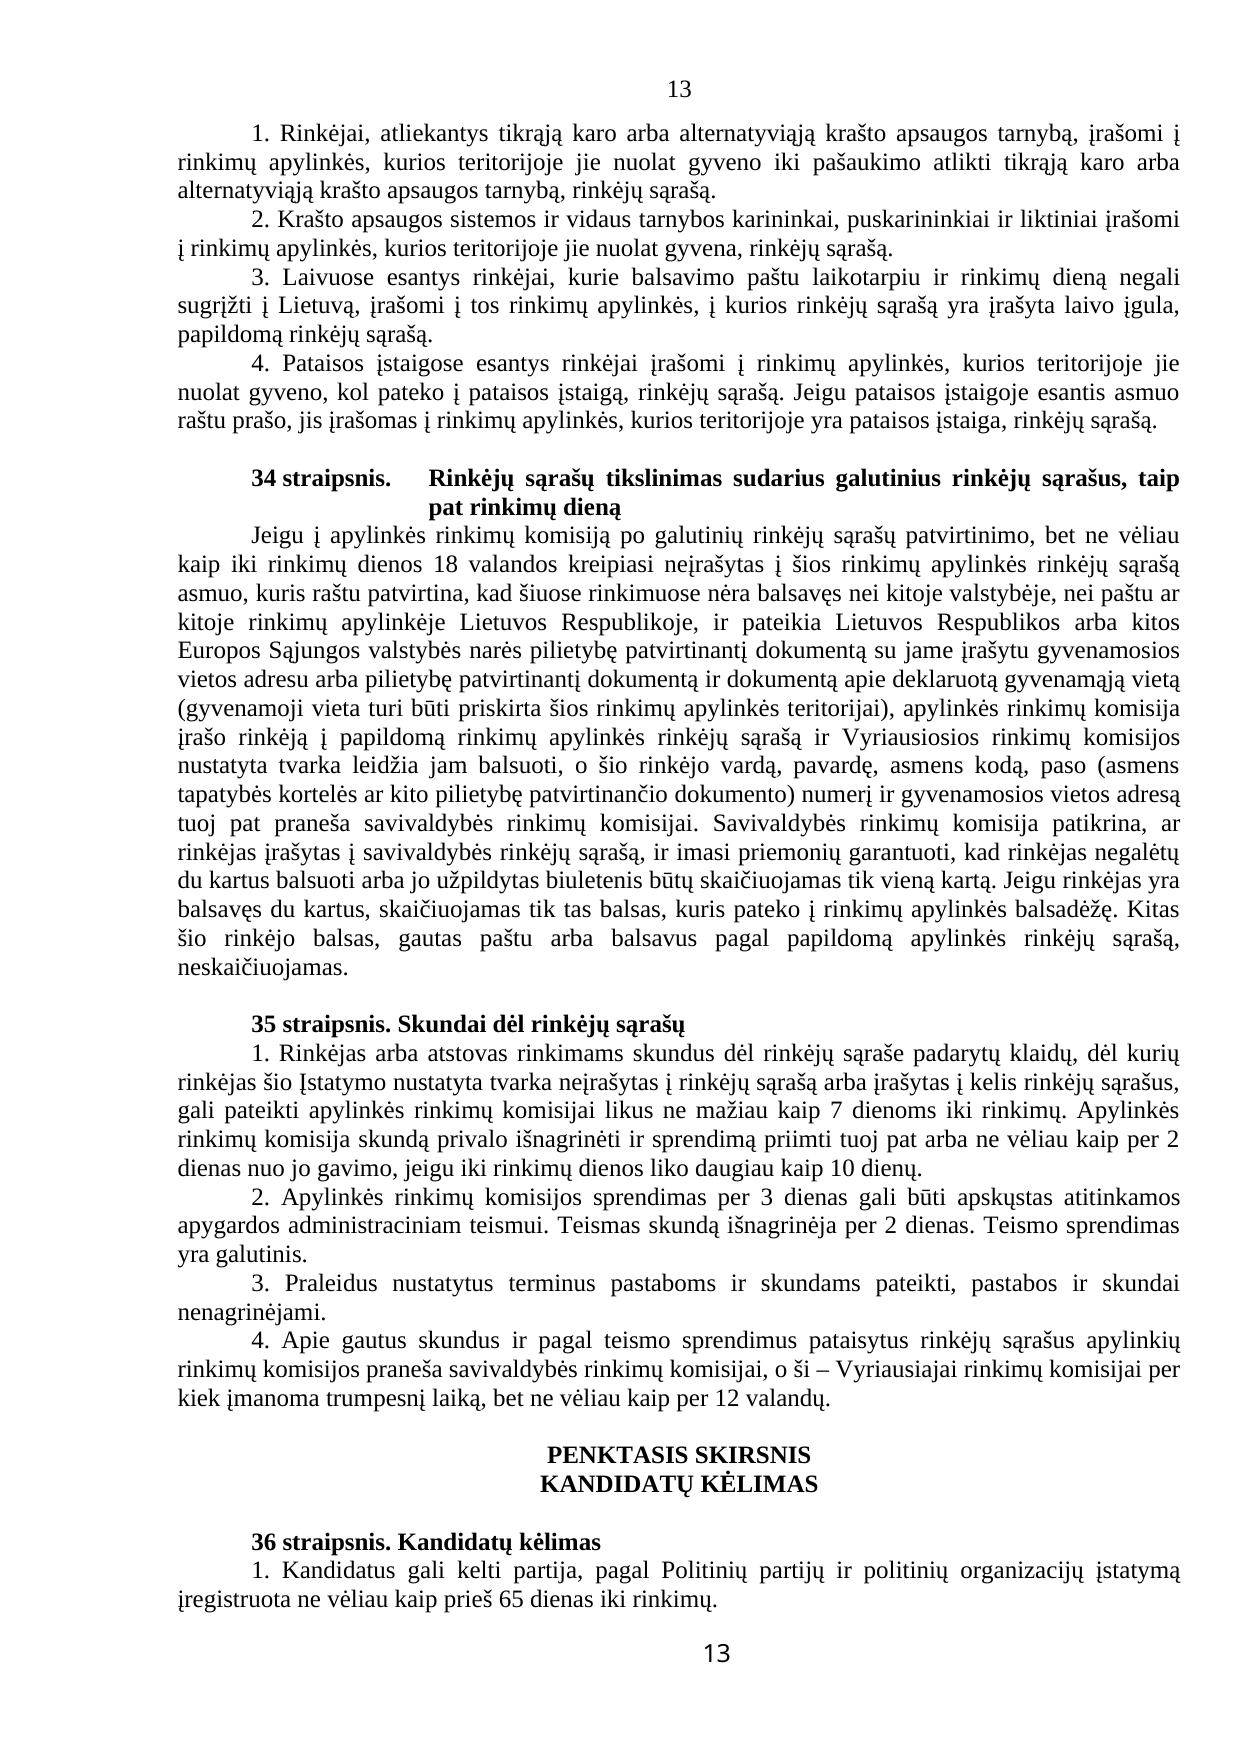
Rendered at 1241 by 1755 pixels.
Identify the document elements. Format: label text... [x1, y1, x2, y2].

text 4. Pataisos įstaigose esantys rinkėjai įrašomi į rinkimų apylinkės, kurios teritorijoje jie nuolat gyveno, kol pateko į pataisos įstaigą, rinkėjų sąrašą. Jeigu pataisos įstaigoje esantis asmuo raštu prašo, jis įrašomas į rinkimų apylinkės, kurios teritorijoje yra pataisos įstaiga, rinkėjų sąrašą. [177, 348, 1181, 434]
text 35 straipsnis. Skundai dėl rinkėjų sąrašų [177, 1009, 1181, 1038]
text 2. Krašto apsaugos sistemos ir vidaus tarnybos karininkai, puskarininkiai ir liktiniai įrašomi į rinkimų apylinkės, kurios teritorijoje jie nuolat gyvena, rinkėjų sąrašą. [177, 204, 1181, 262]
text KANDIDATŲ KĖLIMAS [177, 1469, 1181, 1498]
text PENKTASIS SKIRSNIS [177, 1441, 1181, 1469]
text 1. Rinkėjas arba atstovas rinkimams skundus dėl rinkėjų sąraše padarytų klaidų, dėl kurių rinkėjas šio Įstatymo nustatyta tvarka neįrašytas į rinkėjų sąrašą arba įrašytas į kelis rinkėjų sąrašus, gali pateikti apylinkės rinkimų komisijai likus ne mažiau kaip 7 dienoms iki rinkimų. Apylinkės rinkimų komisija skundą privalo išnagrinėti ir sprendimą priimti tuoj pat arba ne vėliau kaip per 2 dienas nuo jo gavimo, jeigu iki rinkimų dienos liko daugiau kaip 10 dienų. [177, 1038, 1181, 1182]
text 3. Praleidus nustatytus terminus pastaboms ir skundams pateikti, pastabos ir skundai nenagrinėjami. [177, 1268, 1181, 1326]
text 1. Kandidatus gali kelti partija, pagal Politinių partijų ir politinių organizacijų įstatymą įregistruota ne vėliau kaip prieš 65 dienas iki rinkimų. [177, 1556, 1181, 1613]
text Jeigu į apylinkės rinkimų komisiją po galutinių rinkėjų sąrašų patvirtinimo, bet ne vėliau kaip iki rinkimų dienos 18 valandos kreipiasi neįrašytas į šios rinkimų apylinkės rinkėjų sąrašą asmuo, kuris raštu patvirtina, kad šiuose rinkimuose nėra balsavęs nei kitoje valstybėje, nei paštu ar kitoje rinkimų apylinkėje Lietuvos Respublikoje, ir pateikia Lietuvos Respublikos arba kitos Europos Sąjungos valstybės narės pilietybę patvirtinantį dokumentą su jame įrašytu gyvenamosios vietos adresu arba pilietybę patvirtinantį dokumentą ir dokumentą apie deklaruotą gyvenamąją vietą (gyvenamoji vieta turi būti priskirta šios rinkimų apylinkės teritorijai), apylinkės rinkimų komisija įrašo rinkėją į papildomą rinkimų apylinkės rinkėjų sąrašą ir Vyriausiosios rinkimų komisijos nustatyta tvarka leidžia jam balsuoti, o šio rinkėjo vardą, pavardę, asmens kodą, paso (asmens tapatybės kortelės ar kito pilietybę patvirtinančio dokumento) numerį ir gyvenamosios vietos adresą tuoj pat praneša savivaldybės rinkimų komisijai. Savivaldybės rinkimų komisija patikrina, ar rinkėjas įrašytas į savivaldybės rinkėjų sąrašą, ir imasi priemonių garantuoti, kad rinkėjas negalėtų du kartus balsuoti arba jo užpildytas biuletenis būtų skaičiuojamas tik vieną kartą. Jeigu rinkėjas yra balsavęs du kartus, skaičiuojamas tik tas balsas, kuris pateko į rinkimų apylinkės balsadėžę. Kitas šio rinkėjo balsas, gautas paštu arba balsavus pagal papildomą apylinkės rinkėjų sąrašą, neskaičiuojamas. [177, 521, 1181, 981]
text 34 straipsnis. Rinkėjų sąrašų tikslinimas sudarius galutinius rinkėjų sąrašus, taip pat rinkimų dieną [251, 463, 1181, 521]
text 3. Laivuose esantys rinkėjai, kurie balsavimo paštu laikotarpiu ir rinkimų dieną negali sugrįžti į Lietuvą, įrašomi į tos rinkimų apylinkės, į kurios rinkėjų sąrašą yra įrašyta laivo įgula, papildomą rinkėjų sąrašą. [177, 262, 1181, 348]
text 36 straipsnis. Kandidatų kėlimas [177, 1527, 1181, 1556]
text 4. Apie gautus skundus ir pagal teismo sprendimus pataisytus rinkėjų sąrašus apylinkių rinkimų komisijos praneša savivaldybės rinkimų komisijai, o ši – Vyriausiajai rinkimų komisijai per kiek įmanoma trumpesnį laiką, bet ne vėliau kaip per 12 valandų. [177, 1326, 1181, 1412]
text 2. Apylinkės rinkimų komisijos sprendimas per 3 dienas gali būti apskųstas atitinkamos apygardos administraciniam teismui. Teismas skundą išnagrinėja per 2 dienas. Teismo sprendimas yra galutinis. [177, 1182, 1181, 1268]
text 1. Rinkėjai, atliekantys tikrąją karo arba alternatyviąją krašto apsaugos tarnybą, įrašomi į rinkimų apylinkės, kurios teritorijoje jie nuolat gyveno iki pašaukimo atlikti tikrąją karo arba alternatyviąją krašto apsaugos tarnybą, rinkėjų sąrašą. [177, 118, 1181, 204]
